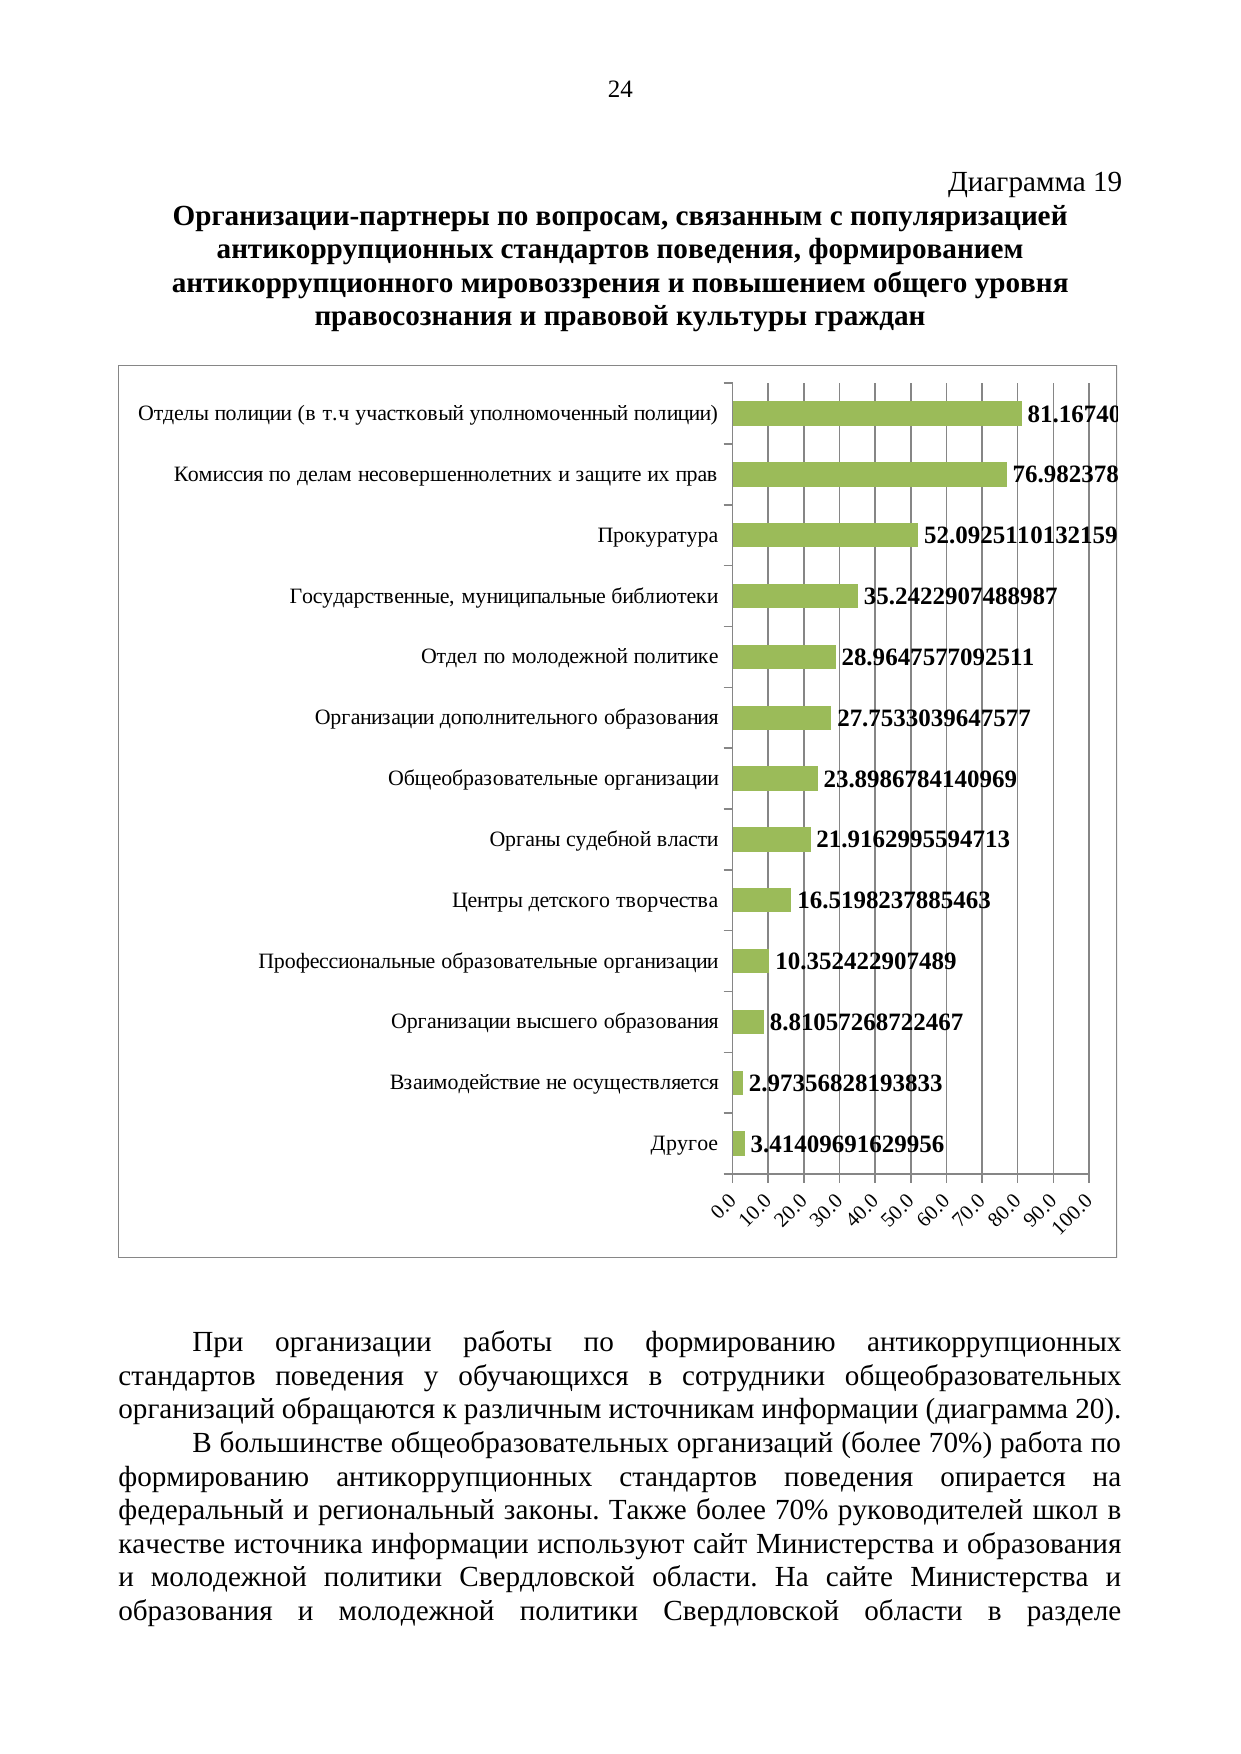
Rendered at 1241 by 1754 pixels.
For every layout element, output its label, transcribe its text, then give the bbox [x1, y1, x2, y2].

text Организации-партнеры по вопросам, связанным с популяризацией антикоррупционных стандартов поведения, формированием антикоррупционного мировоззрения и повышением общего уровня правосознания и правовой культуры граждан [118, 198, 1122, 332]
text При организации работы по формированию антикоррупционных стандартов поведения у обучающихся в сотрудники общеобразовательных организаций обращаются к различным источникам информации (диаграмма 20). [118, 1324, 1122, 1425]
text Диаграмма 19 [118, 164, 1122, 198]
text В большинстве общеобразовательных организаций (более 70%) работа по формированию антикоррупционных стандартов поведения опирается на федеральный и региональный законы. Также более 70% руководителей школ в качестве источника информации используют сайт Министерства и образования и молодежной политики Свердловской области. На сайте Министерства и образования и молодежной политики Свердловской области в разделе [118, 1425, 1122, 1626]
